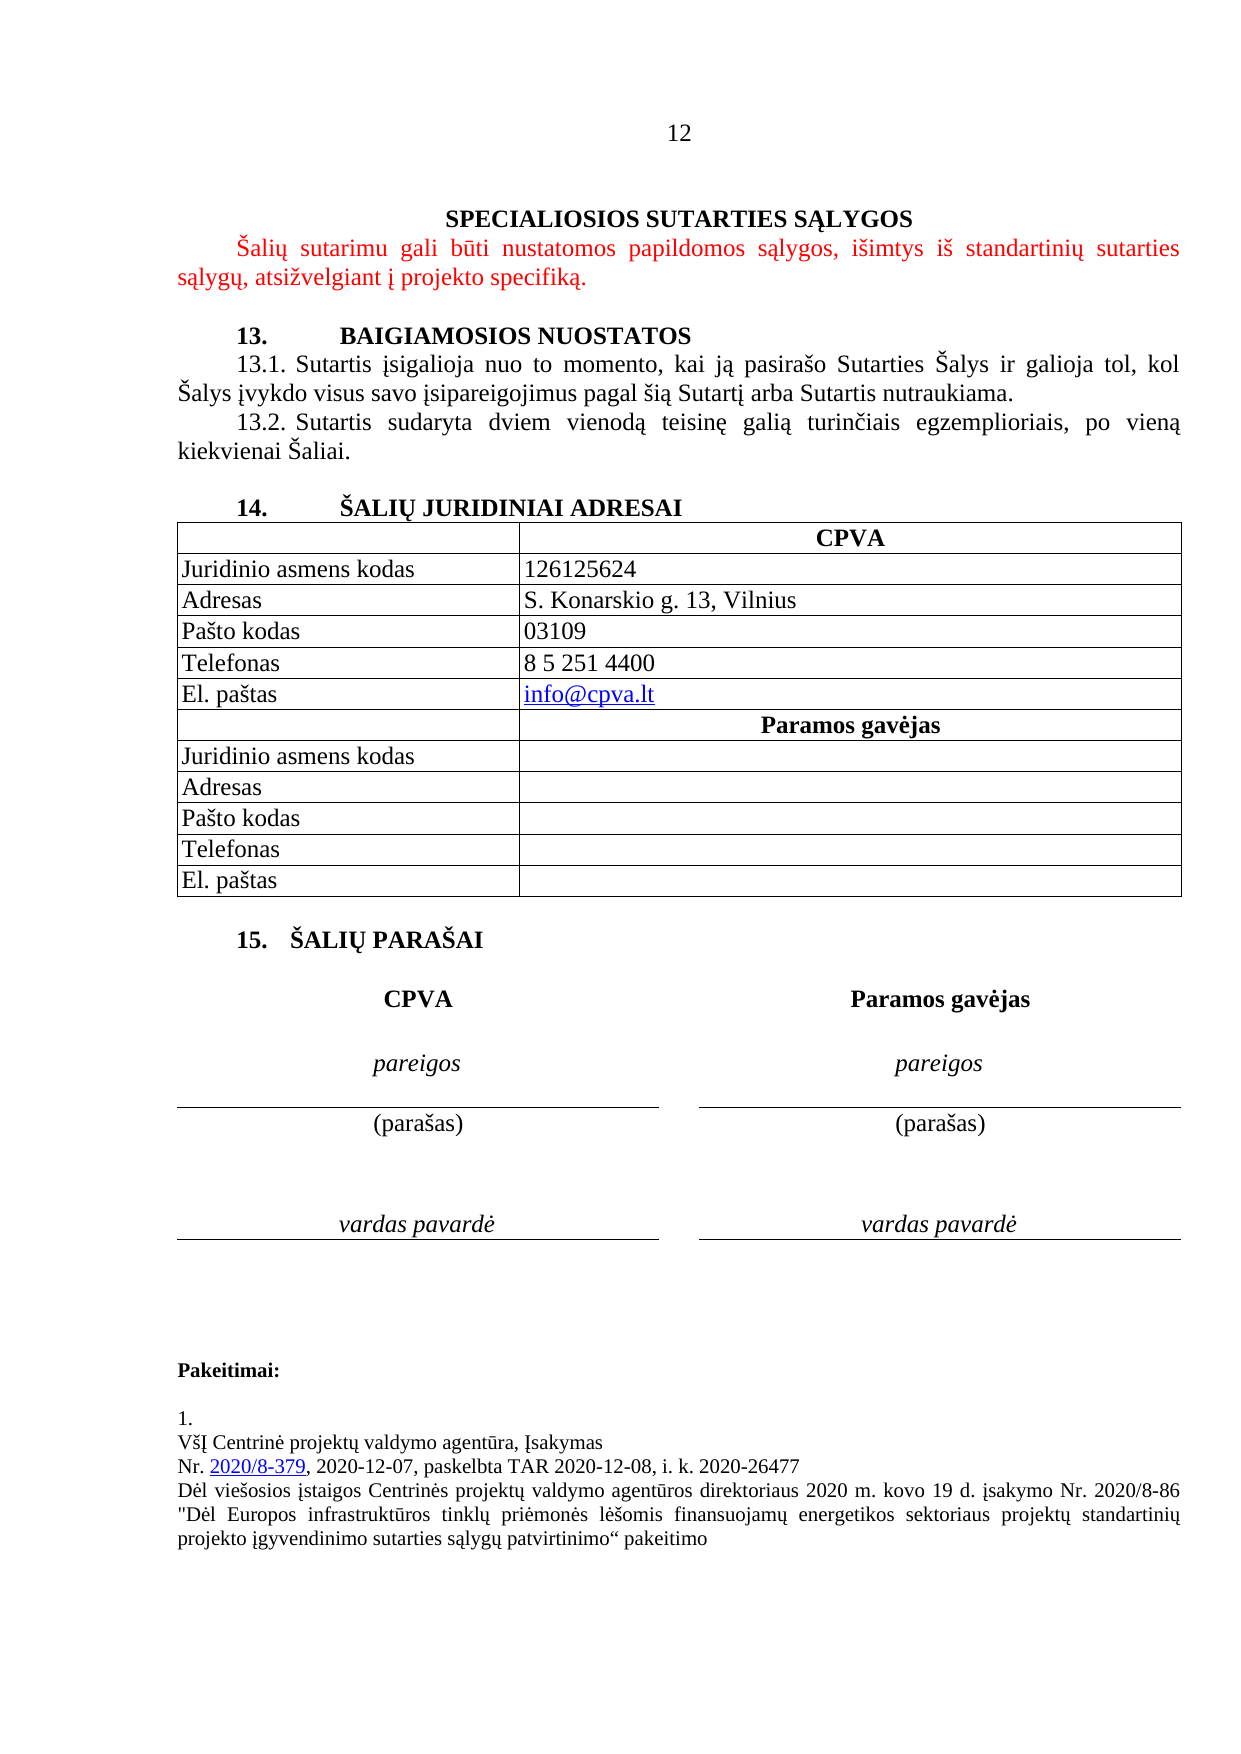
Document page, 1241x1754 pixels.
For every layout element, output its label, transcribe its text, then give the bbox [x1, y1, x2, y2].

table_cell Adresas [178, 585, 519, 615]
table_cell info@cpva.lt [520, 679, 1181, 709]
text 14. ŠALIŲ JURIDINIAI ADRESAI [236, 493, 1181, 522]
table_cell [699, 1168, 1181, 1209]
text Nr. 2020/8-379, 2020-12-07, paskelbta TAR 2020-12-08, i. k. 2020-26477 [177, 1454, 1181, 1478]
table_cell Pašto kodas [178, 616, 519, 647]
table_cell [520, 803, 1181, 833]
table_cell [699, 1240, 1181, 1281]
table_cell [178, 710, 519, 740]
table_cell Pašto kodas [178, 803, 519, 833]
text 13. BAIGIAMOSIOS NUOSTATOS [236, 321, 1181, 349]
table_cell [699, 1138, 1181, 1168]
table_cell [659, 1168, 699, 1209]
table_cell Paramos gavėjas [520, 710, 1181, 740]
table_cell 8 5 251 4400 [520, 648, 1181, 678]
table_cell [177, 1168, 659, 1209]
table_cell [659, 1209, 699, 1239]
table_cell vardas pavardė [699, 1209, 1181, 1239]
table_cell [177, 1240, 659, 1281]
table_header CPVA [177, 984, 659, 1048]
text Dėl viešosios įstaigos Centrinės projektų valdymo agentūros direktoriaus 2020 m. kovo 19 d. įsakymo Nr. 2020/8-86 "Dėl Europos infrastruktūros tinklų priėmonės lėšomis finansuojamų energetikos sektoriaus projektų standartinių projekto įgyvendinimo sutarties sąlygų patvirtinimo“ pakeitimo [177, 1478, 1181, 1550]
table_cell vardas pavardė [177, 1209, 659, 1239]
table_header [659, 984, 699, 1048]
text VšĮ Centrinė projektų valdymo agentūra, Įsakymas [177, 1430, 1181, 1454]
table_cell Juridinio asmens kodas [178, 741, 519, 771]
table_header [178, 523, 519, 553]
table_cell [520, 866, 1181, 896]
table_cell [659, 1138, 699, 1168]
text 15. ŠALIŲ PARAŠAI [215, 926, 1181, 954]
table_cell pareigos [699, 1048, 1181, 1107]
table_header CPVA [520, 523, 1181, 553]
table_header Paramos gavėjas [699, 984, 1181, 1048]
table_cell [520, 835, 1181, 864]
table_cell [520, 741, 1181, 771]
text SPECIALIOSIOS SUTARTIES SĄLYGOS [177, 204, 1181, 233]
table_cell El. paštas [178, 866, 519, 896]
table_cell Juridinio asmens kodas [178, 554, 519, 584]
table_cell pareigos [177, 1048, 659, 1107]
text 13.2. Sutartis sudaryta dviem vienodą teisinę galią turinčiais egzemplioriais, po vieną kiekvienai Šaliai. [177, 407, 1181, 464]
text 1. [177, 1406, 1181, 1430]
table_cell (parašas) [177, 1108, 659, 1138]
text 13.1. Sutartis įsigalioja nuo to momento, kai ją pasirašo Sutarties Šalys ir galioja tol, kol Šalys įvykdo visus savo įsipareigojimus pagal šią Sutartį arba Sutartis nutraukiama. [177, 349, 1181, 407]
table_cell [659, 1107, 699, 1138]
table_cell [520, 772, 1181, 802]
table_cell [177, 1138, 659, 1168]
table_cell Telefonas [178, 648, 519, 678]
table_cell (parašas) [699, 1108, 1181, 1138]
table_cell El. paštas [178, 679, 519, 709]
table_cell Adresas [178, 772, 519, 802]
table_cell Telefonas [178, 835, 519, 864]
table_cell [659, 1239, 699, 1281]
table_cell [659, 1048, 699, 1107]
table_cell 03109 [520, 616, 1181, 647]
table_cell S. Konarskio g. 13, Vilnius [520, 585, 1181, 615]
text Pakeitimai: [177, 1358, 1181, 1382]
text Šalių sutarimu gali būti nustatomos papildomos sąlygos, išimtys iš standartinių sutarties sąlygų, atsižvelgiant į projekto specifiką. [177, 233, 1181, 291]
table_cell 126125624 [520, 554, 1181, 584]
